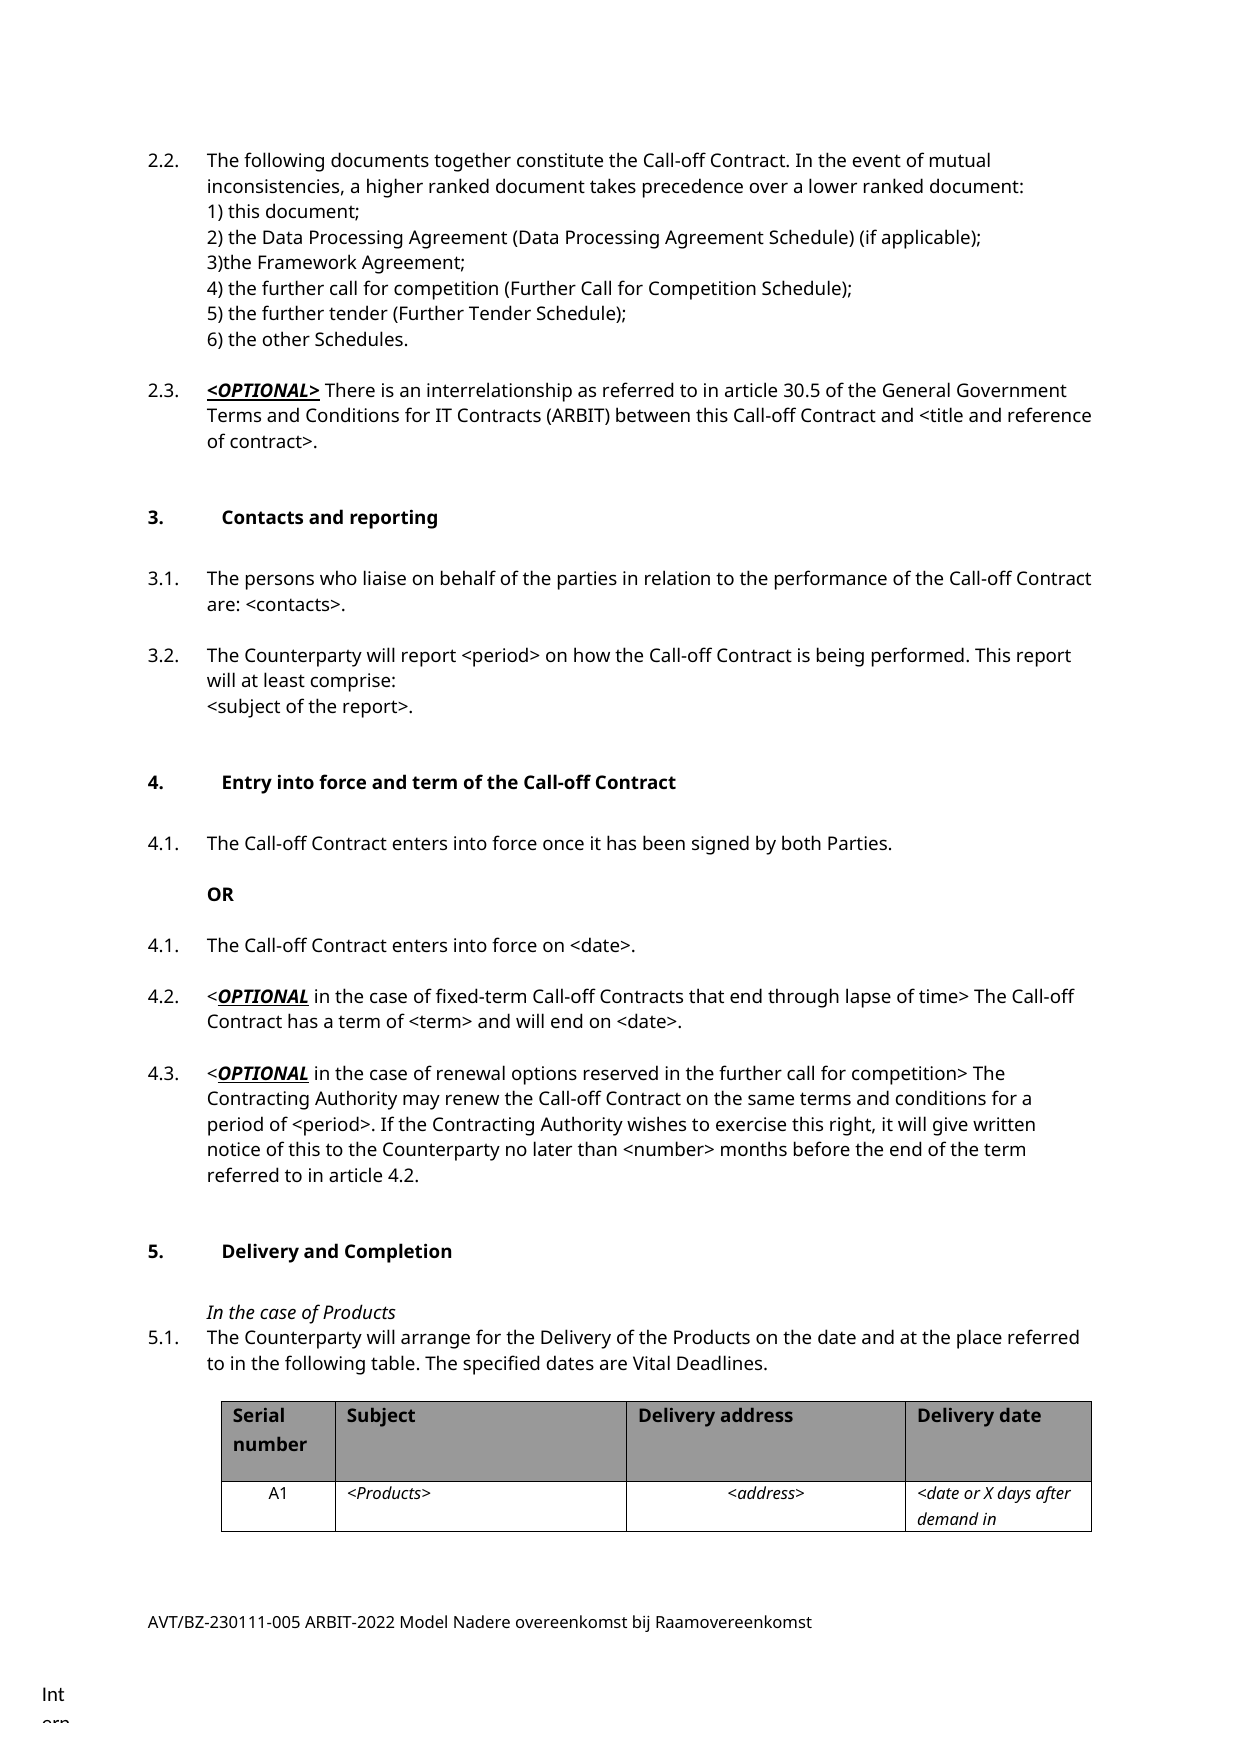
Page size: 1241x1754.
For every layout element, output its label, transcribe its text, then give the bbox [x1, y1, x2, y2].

text 2.2. The following documents together constitute the Call-off Contract. In the event of mutual inconsistencies, a higher ranked document takes precedence over a lower ranked document: [148, 148, 1093, 199]
text 4.1. The Call-off Contract enters into force on <date>. [148, 932, 1093, 958]
text <subject of the report>. [207, 693, 1093, 718]
subtitle 4. Entry into force and term of the Call-off Contract [148, 769, 1093, 794]
subtitle 5. Delivery and Completion [148, 1238, 1093, 1263]
text 4.3. <OPTIONAL in the case of renewal options reserved in the further call for competition> The Contracting Authority may renew the Call-off Contract on the same terms and conditions for a period of <period>. If the Contracting Authority wishes to exercise this right, it will give written notice of this to the Counterparty no later than <number> months before the end of the term referred to in article 4.2. [148, 1060, 1093, 1187]
table_cell A1 [222, 1482, 335, 1531]
text 2) the Data Processing Agreement (Data Processing Agreement Schedule) (if applicable); [207, 224, 1093, 250]
table_header Delivery address [627, 1402, 905, 1481]
table_header Subject [336, 1402, 626, 1481]
text 3.1. The persons who liaise on behalf of the parties in relation to the performance of the Call-off Contract are: <contacts>. [148, 565, 1093, 616]
text 2.3. <OPTIONAL> There is an interrelationship as referred to in article 30.5 of the General Government Terms and Conditions for IT Contracts (ARBIT) between this Call-off Contract and <title and reference of contract>. [148, 377, 1093, 454]
text In the case of Products [148, 1299, 1093, 1324]
text 3.2. The Counterparty will report <period> on how the Call-off Contract is being performed. This report will at least comprise: [148, 642, 1093, 693]
text 4) the further call for competition (Further Call for Competition Schedule); [207, 275, 1093, 301]
table_cell <date or X days after demand in [906, 1482, 1091, 1531]
table_cell <Products> [336, 1482, 626, 1531]
text 3)the Framework Agreement; [207, 250, 1093, 275]
text 4.2. <OPTIONAL in the case of fixed-term Call-off Contracts that end through lapse of time> The Call-off Contract has a term of <term> and will end on <date>. [148, 983, 1093, 1034]
table_header Delivery date [906, 1402, 1091, 1481]
table_header Serial number [222, 1402, 335, 1481]
text 5) the further tender (Further Tender Schedule); [207, 301, 1093, 326]
table_cell <address> [627, 1482, 905, 1531]
subtitle 3. Contacts and reporting [148, 504, 1093, 530]
text 5.1. The Counterparty will arrange for the Delivery of the Products on the date and at the place referred to in the following table. The specified dates are Vital Deadlines. [148, 1324, 1093, 1376]
text 6) the other Schedules. [207, 326, 1093, 352]
text OR [207, 881, 1093, 907]
text 4.1. The Call-off Contract enters into force once it has been signed by both Parties. [148, 830, 1093, 856]
text 1) this document; [207, 199, 1093, 224]
